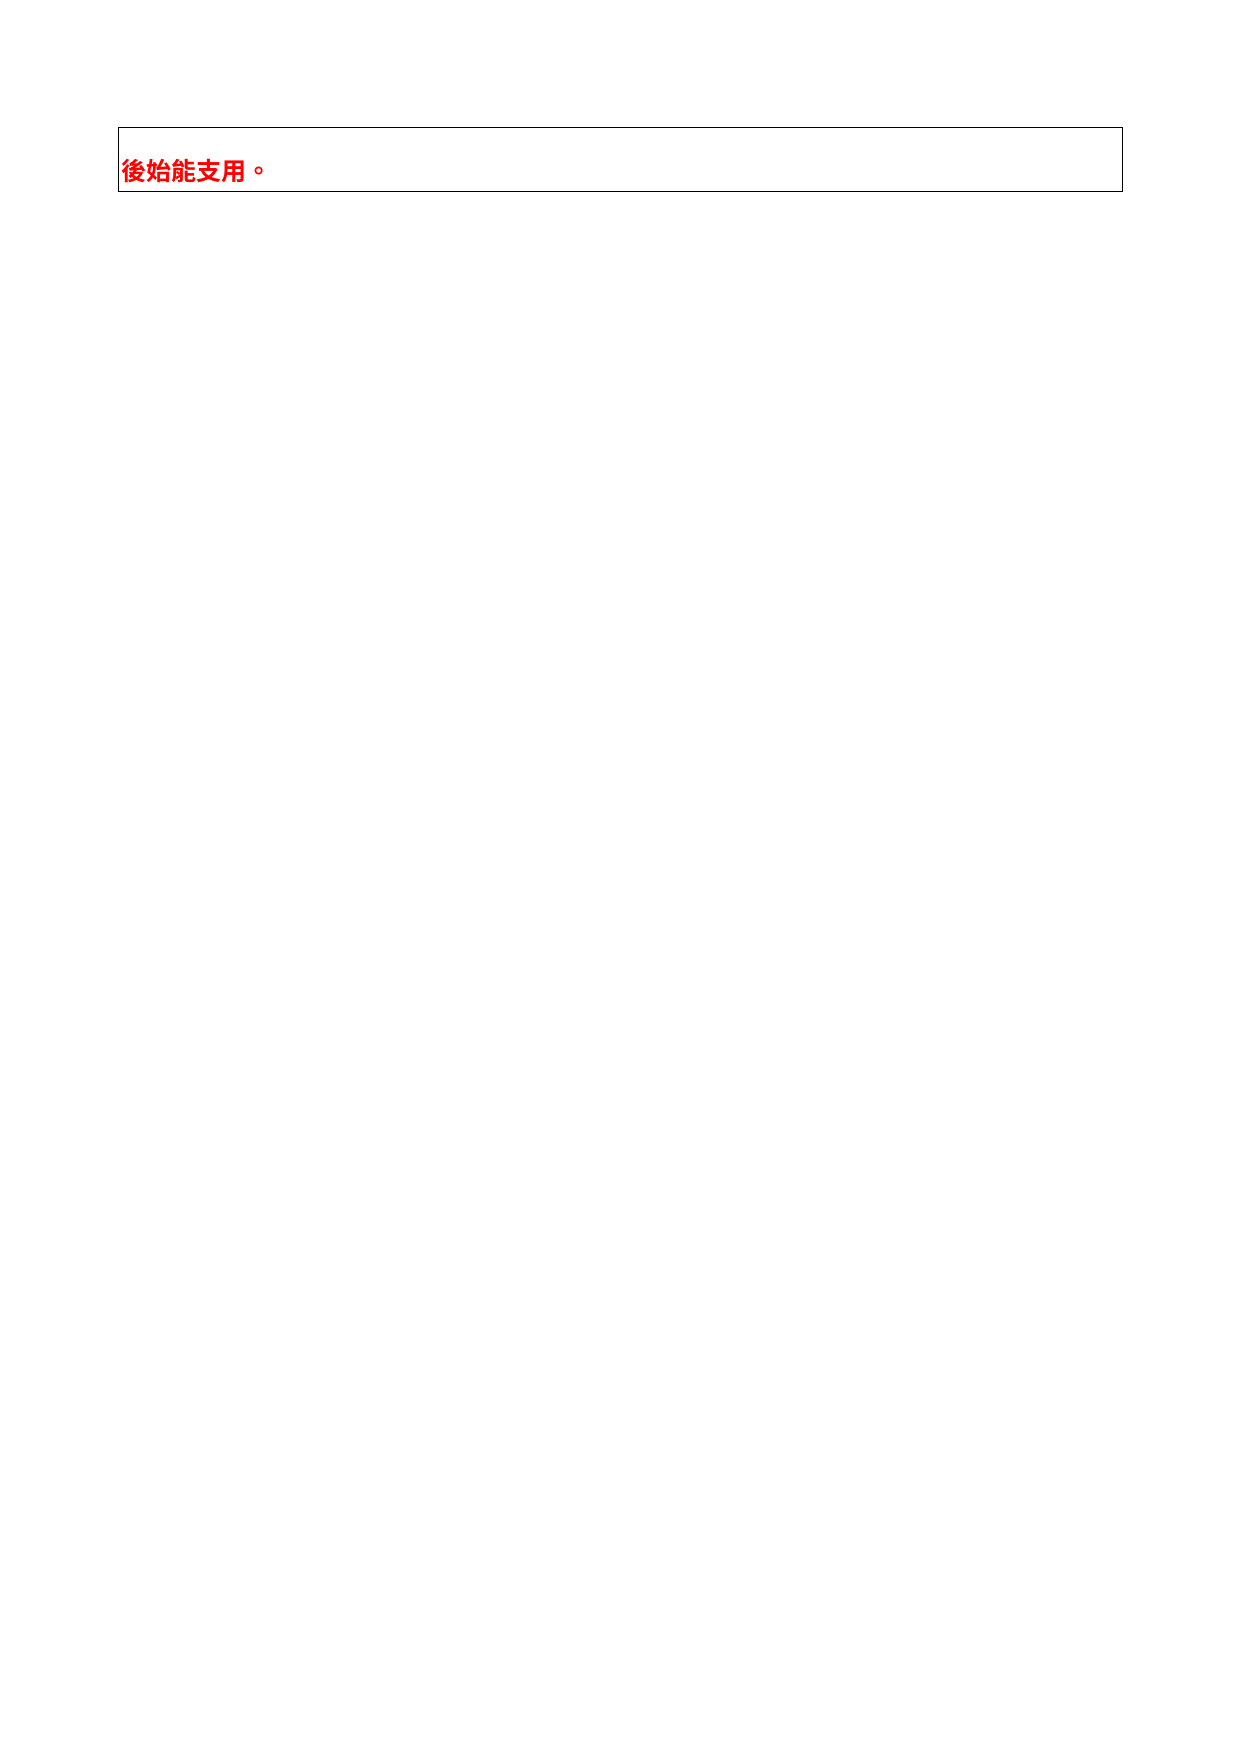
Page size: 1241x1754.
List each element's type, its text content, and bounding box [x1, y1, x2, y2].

table_cell 後始能支用。 [119, 128, 1122, 191]
